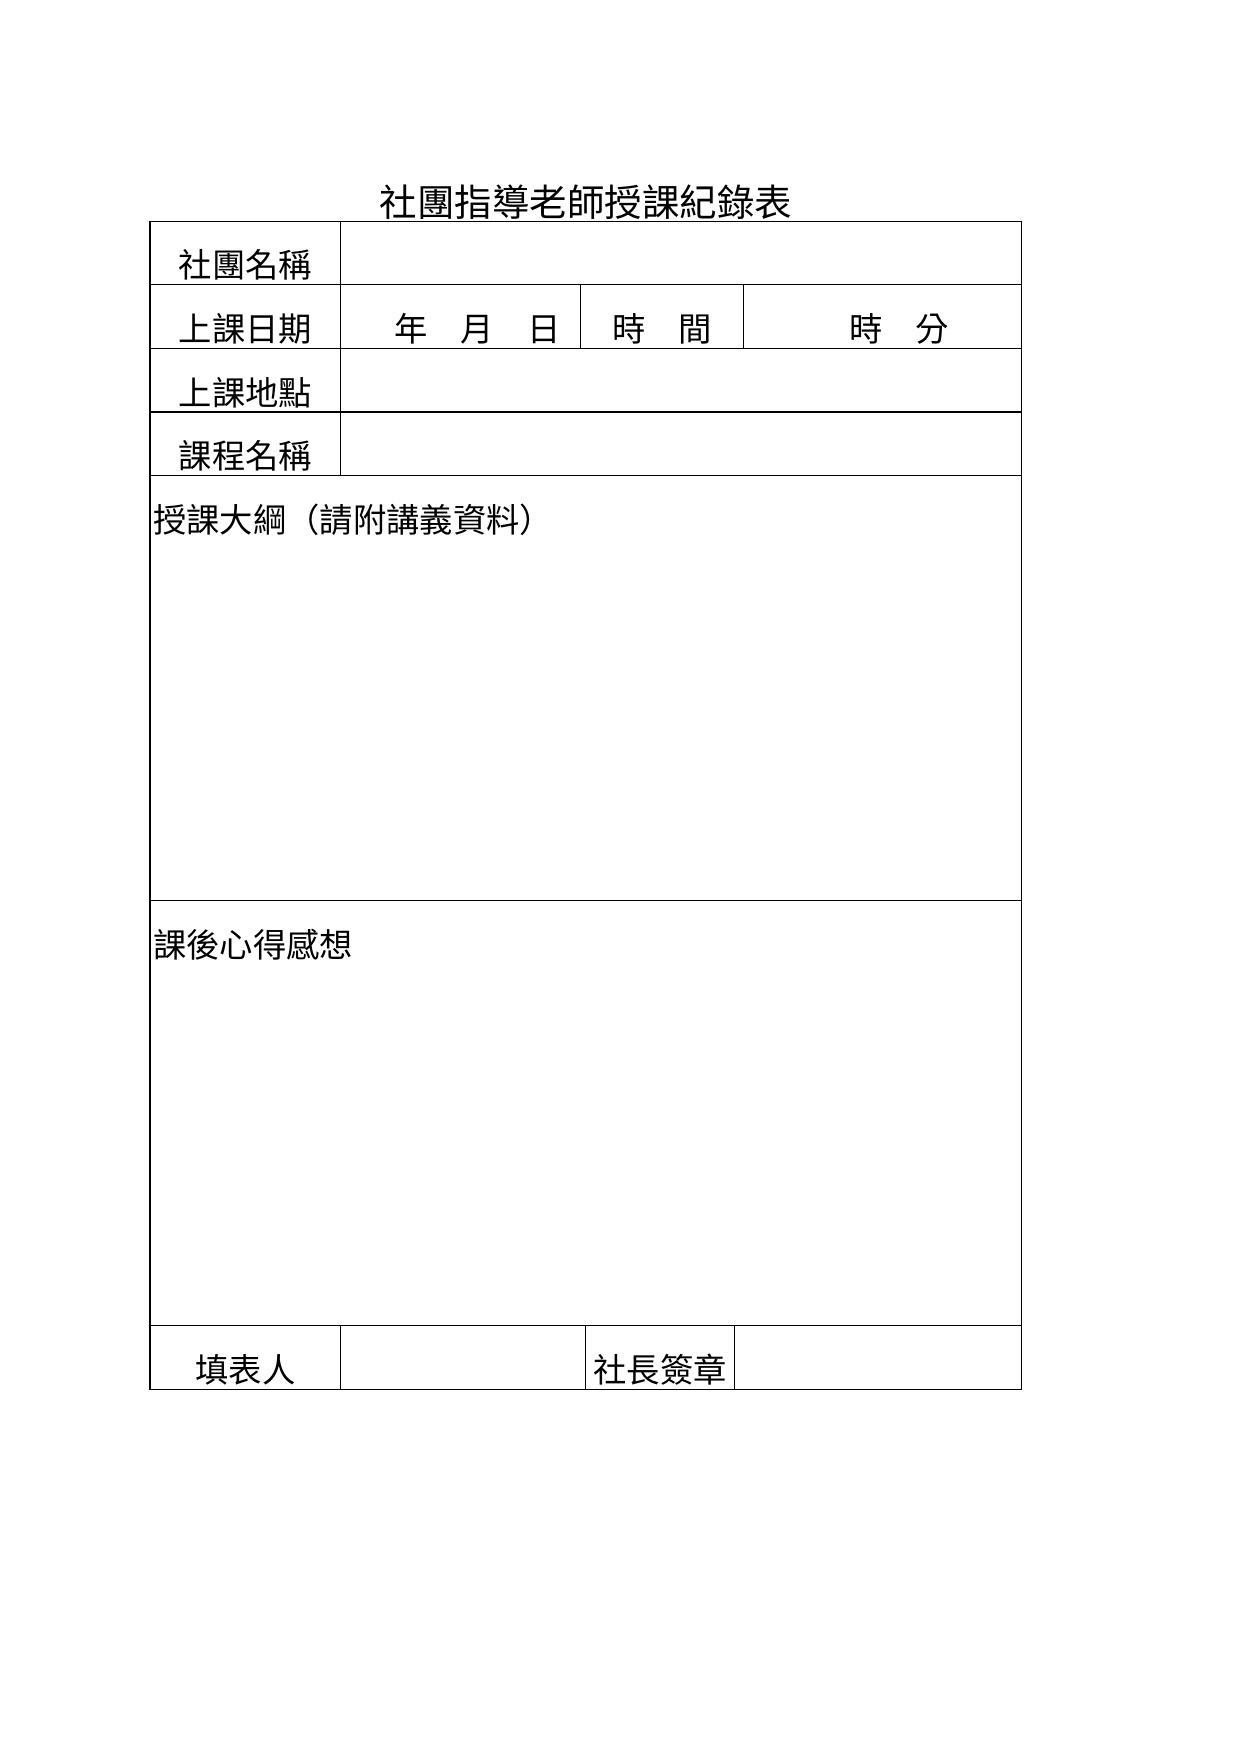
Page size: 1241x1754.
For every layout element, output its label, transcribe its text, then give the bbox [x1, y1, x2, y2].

table_cell 時 分 [744, 285, 1021, 348]
text 社團指導老師授課紀錄表 [118, 158, 1053, 221]
table_cell 授課大綱（請附講義資料） [151, 476, 1021, 900]
table_cell 年 月 日 [341, 285, 580, 348]
table_header [341, 222, 1021, 284]
table_cell 社長簽章 [586, 1326, 734, 1388]
table_cell 上課地點 [151, 349, 340, 411]
table_cell 上課日期 [151, 285, 340, 348]
table_cell 填表人 [151, 1326, 340, 1388]
table_cell 時 間 [581, 285, 743, 348]
table_header 社團名稱 [151, 222, 340, 284]
table_cell [341, 1326, 585, 1388]
table_cell 課程名稱 [151, 413, 340, 475]
table_cell 課後心得感想 [151, 901, 1021, 1325]
table_cell [735, 1326, 1021, 1388]
table_cell [341, 413, 1021, 475]
table_cell [341, 349, 1021, 411]
